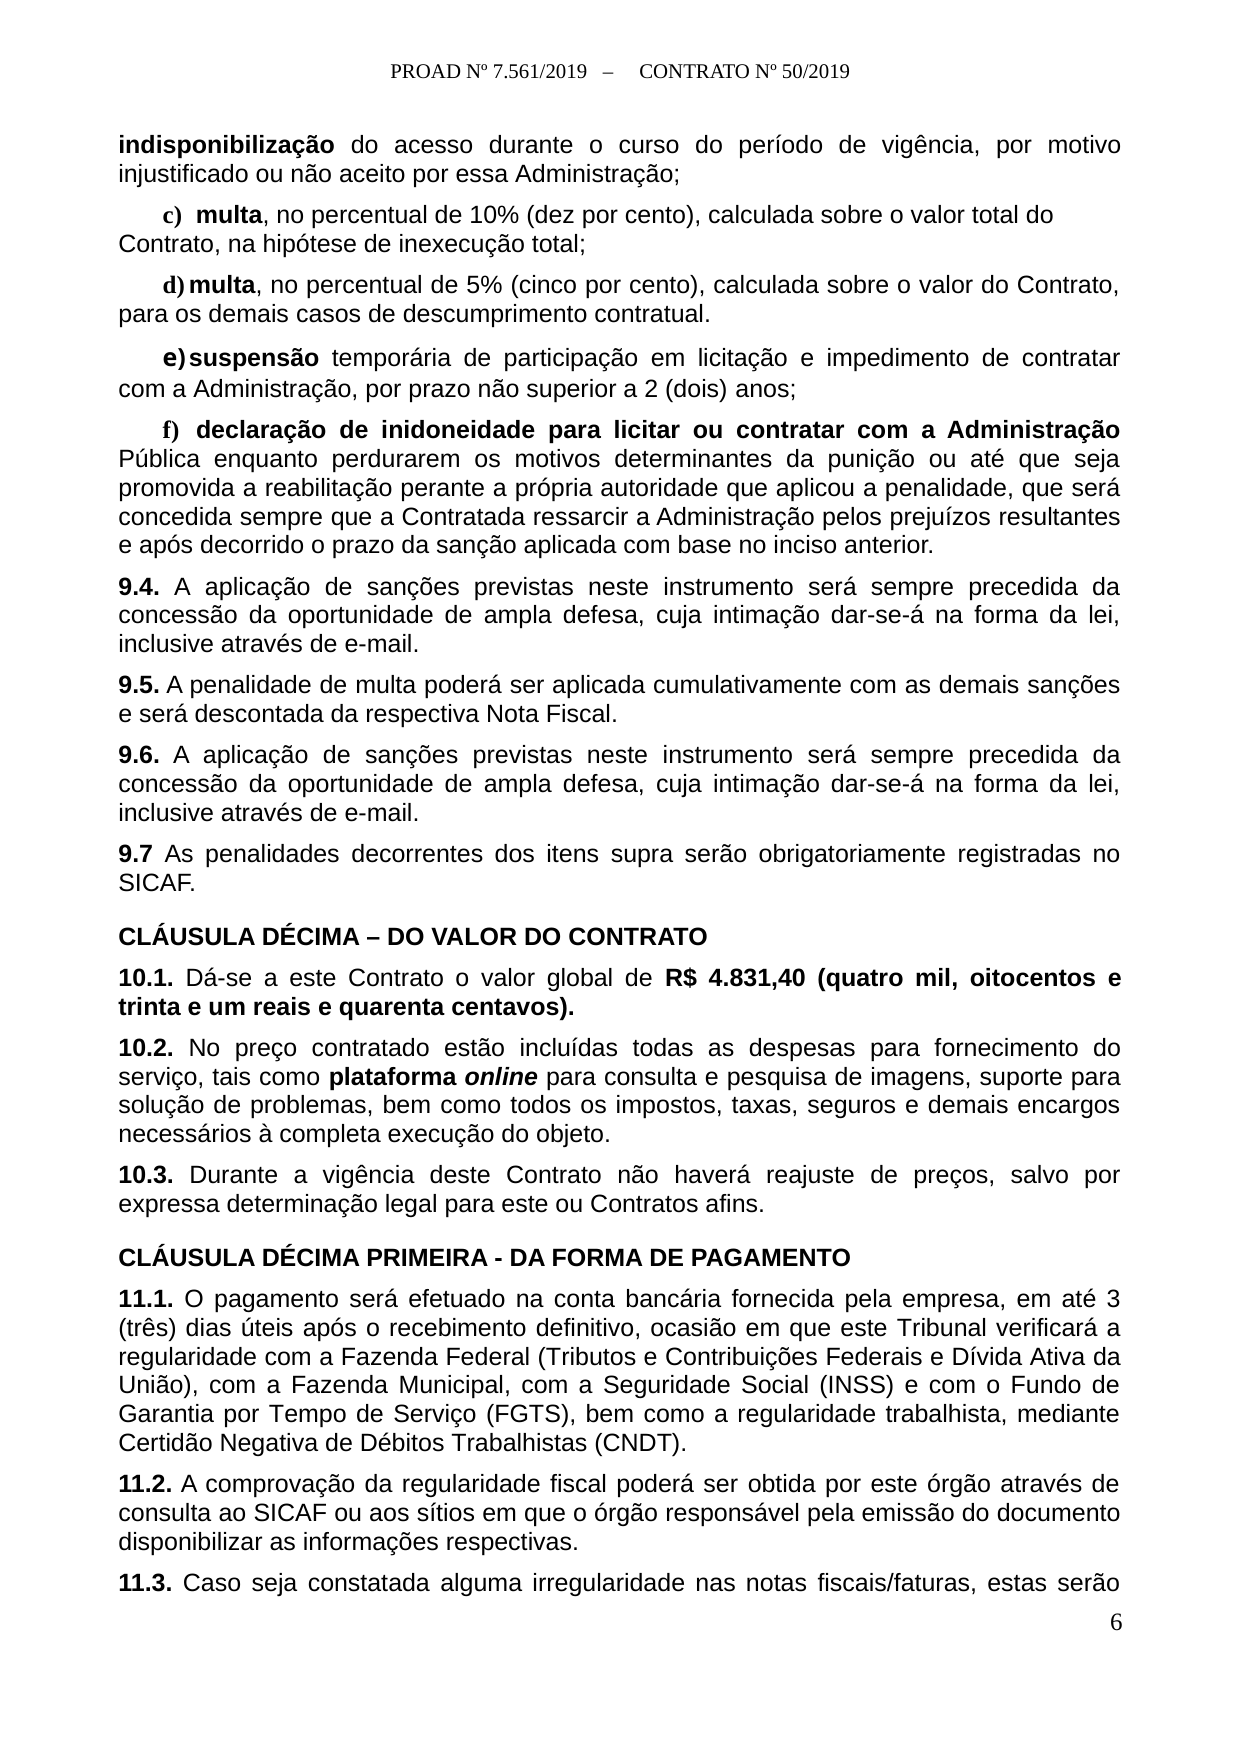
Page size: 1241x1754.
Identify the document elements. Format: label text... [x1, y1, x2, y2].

list suspensão temporária de participação em licitação e impedimento de contratar com a Administração, por prazo não superior a 2 (dois) anos; [118, 340, 1122, 403]
text CLÁUSULA DÉCIMA – DO VALOR DO CONTRATO [118, 922, 1122, 951]
text 9.7 As penalidades decorrentes dos itens supra serão obrigatoriamente registradas no SICAF. [118, 839, 1122, 897]
text 11.3. Caso seja constatada alguma irregularidade nas notas fiscais/faturas, estas serão [118, 1568, 1122, 1597]
subtitle 10.2. No preço contratado estão incluídas todas as despesas para fornecimento do serviço, tais como plataforma online para consulta e pesquisa de imagens, suporte para solução de problemas, bem como todos os impostos, taxas, seguros e demais encargos necessários à completa execução do objeto. [118, 1033, 1122, 1148]
list multa, no percentual de 10% (dez por cento), calculada sobre o valor total do Contrato, na hipótese de inexecução total; [118, 200, 1122, 257]
text 10.1. Dá-se a este Contrato o valor global de R$ 4.831,40 (quatro mil, oitocentos e trinta e um reais e quarenta centavos). [118, 963, 1122, 1021]
list declaração de inidoneidade para licitar ou contratar com a Administração Pública enquanto perdurarem os motivos determinantes da punição ou até que seja promovida a reabilitação perante a própria autoridade que aplicou a penalidade, que será concedida sempre que a Contratada ressarcir a Administração pelos prejuízos resultantes e após decorrido o prazo da sanção aplicada com base no inciso anterior. [118, 415, 1122, 559]
text 10.3. Durante a vigência deste Contrato não haverá reajuste de preços, salvo por expressa determinação legal para este ou Contratos afins. [118, 1161, 1122, 1218]
text 11.2. A comprovação da regularidade fiscal poderá ser obtida por este órgão através de consulta ao SICAF ou aos sítios em que o órgão responsável pela emissão do documento disponibilizar as informações respectivas. [118, 1469, 1122, 1556]
list multa, no percentual de 5% (cinco por cento), calculada sobre o valor do Contrato, para os demais casos de descumprimento contratual. [118, 270, 1122, 328]
text 11.1. O pagamento será efetuado na conta bancária fornecida pela empresa, em até 3 (três) dias úteis após o recebimento definitivo, ocasião em que este Tribunal verificará a regularidade com a Fazenda Federal (Tributos e Contribuições Federais e Dívida Ativa da União), com a Fazenda Municipal, com a Seguridade Social (INSS) e com o Fundo de Garantia por Tempo de Serviço (FGTS), bem como a regularidade trabalhista, mediante Certidão Negativa de Débitos Trabalhistas (CNDT). [118, 1284, 1122, 1457]
text 9.5. A penalidade de multa poderá ser aplicada cumulativamente com as demais sanções e será descontada da respectiva Nota Fiscal. [118, 671, 1122, 728]
list indisponibilização do acesso durante o curso do período de vigência, por motivo injustificado ou não aceito por essa Administração; [118, 130, 1122, 187]
text CLÁUSULA DÉCIMA PRIMEIRA - DA FORMA DE PAGAMENTO [118, 1243, 1122, 1272]
text 9.6. A aplicação de sanções previstas neste instrumento será sempre precedida da concessão da oportunidade de ampla defesa, cuja intimação dar-se-á na forma da lei, inclusive através de e-mail. [118, 741, 1122, 827]
text 9.4. A aplicação de sanções previstas neste instrumento será sempre precedida da concessão da oportunidade de ampla defesa, cuja intimação dar-se-á na forma da lei, inclusive através de e-mail. [118, 572, 1122, 658]
